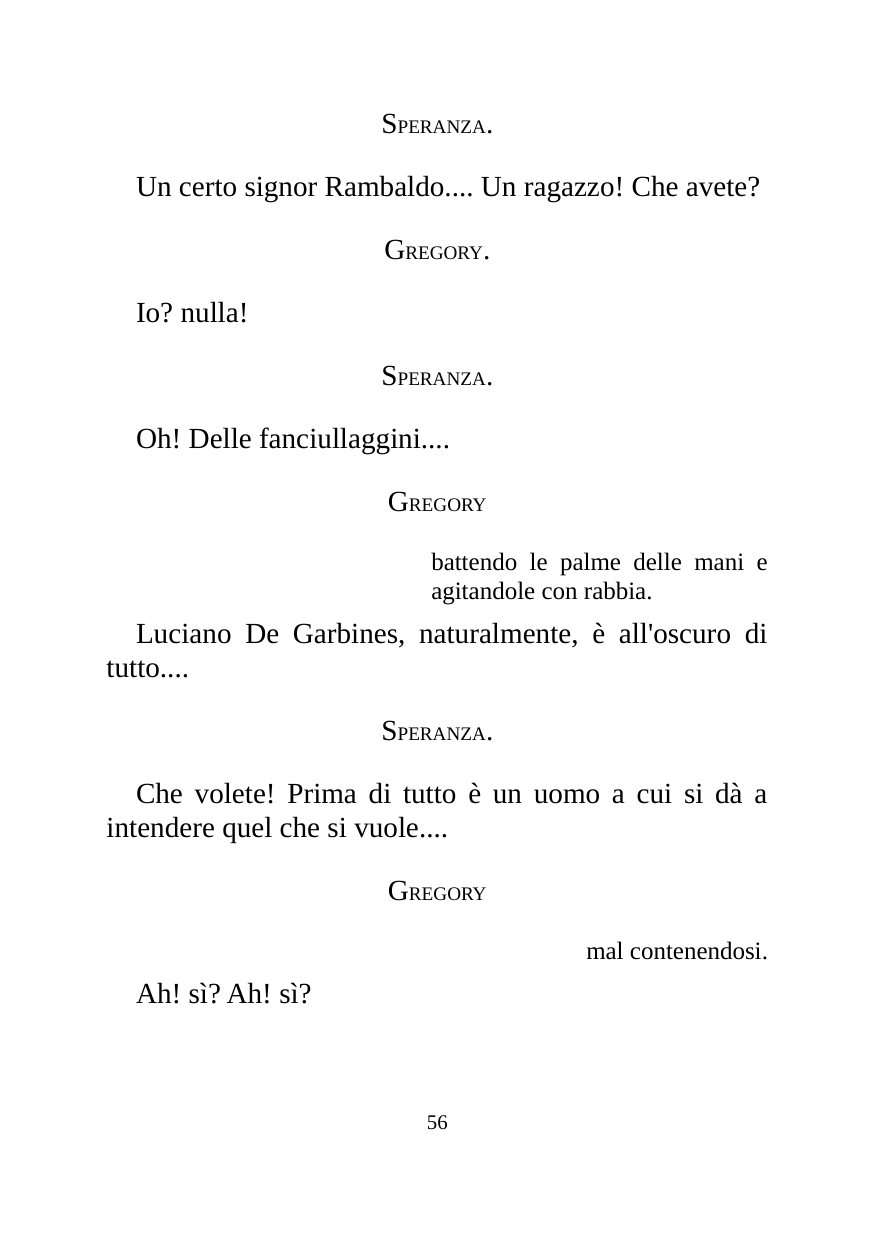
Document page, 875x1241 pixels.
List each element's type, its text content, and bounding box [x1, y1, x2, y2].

text Gregory [106, 873, 768, 906]
text Un certo signor Rambaldo.... Un ragazzo! Che avete? [106, 169, 768, 203]
text Speranza. [106, 358, 768, 392]
text Luciano De Garbines, naturalmente, è all'oscuro di tutto.... [106, 617, 768, 684]
text Speranza. [106, 713, 768, 747]
text Gregory [106, 484, 768, 518]
text Ah! sì? Ah! sì? [106, 976, 768, 1010]
text Io? nulla! [106, 295, 768, 329]
text battendo le palme delle mani e agitandole con rabbia. [431, 547, 768, 605]
text Gregory. [106, 232, 768, 266]
text Che volete! Prima di tutto è un uomo a cui si dà a intendere quel che si vuole.... [106, 776, 768, 843]
text Speranza. [106, 106, 768, 140]
text Oh! Delle fanciullaggini.... [106, 421, 768, 455]
text mal contenendosi. [431, 936, 768, 964]
